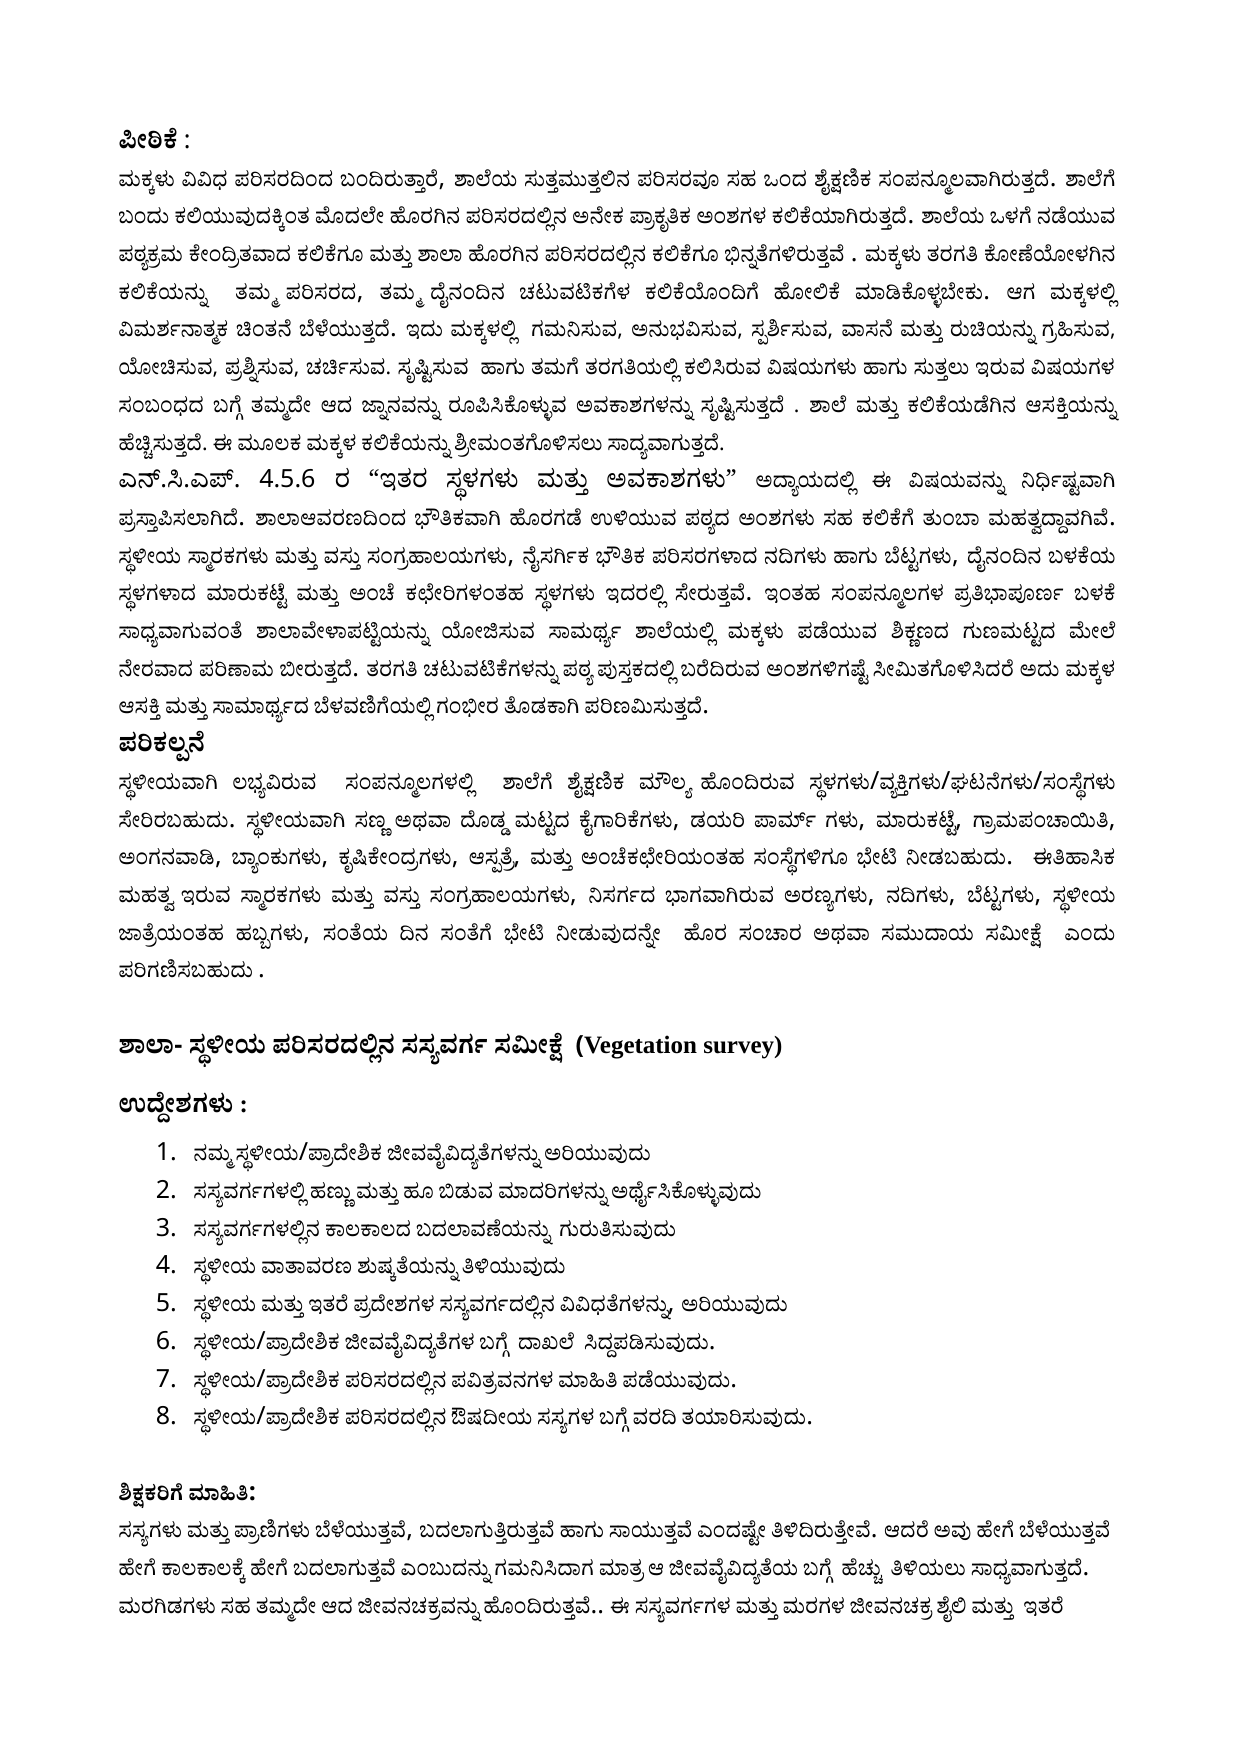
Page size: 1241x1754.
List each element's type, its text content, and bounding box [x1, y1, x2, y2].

list ಸ್ಥಳೀಯ/ಪ್ರಾದೇಶಿಕ ಪರಿಸರದಲ್ಲಿನ ಔಷದೀಯ ಸಸ್ಯಗಳ ಬಗ್ಗೆ ವರದಿ ತಯಾರಿಸುವುದು. [156, 1395, 1122, 1432]
text ಶಿಕ್ಷಕರಿಗೆ ಮಾಹಿತಿ: [118, 1470, 1122, 1508]
list ನಮ್ಮ ಸ್ಥಳೀಯ/ಪ್ರಾದೇಶಿಕ ಜೀವವೈವಿದ್ಯತೆಗಳನ್ನು ಅರಿಯುವುದು [156, 1131, 1122, 1168]
list ಸ್ಥಳೀಯ/ಪ್ರಾದೇಶಿಕ ಪರಿಸರದಲ್ಲಿನ ಪವಿತ್ರವನಗಳ ಮಾಹಿತಿ ಪಡೆಯುವುದು. [156, 1357, 1122, 1395]
text ಉದ್ದೇಶಗಳು : [118, 1089, 1122, 1131]
text ಮಕ್ಕಳು ವಿವಿಧ ಪರಿಸರದಿಂದ ಬಂದಿರುತ್ತಾರೆ, ಶಾಲೆಯ ಸುತ್ತಮುತ್ತಲಿನ ಪರಿಸರವೂ ಸಹ ಒಂದ ಶೈಕ್ಷಣಿಕ ಸಂಪನ್ಮೂಲವಾಗಿರುತ್ತದೆ. ಶಾಲೆಗೆ ಬಂದು ಕಲಿಯುವುದಕ್ಕಿಂತ ಮೊದಲೇ ಹೊರಗಿನ ಪರಿಸರದಲ್ಲಿನ ಅನೇಕ ಪ್ರಾಕೃತಿಕ ಅಂಶಗಳ ಕಲಿಕೆಯಾಗಿರುತ್ತದೆ. ಶಾಲೆಯ ಒಳಗೆ ನಡೆಯುವ ಪಠ್ಯಕ್ರಮ ಕೇಂದ್ರಿತವಾದ ಕಲಿಕೆಗೂ ಮತ್ತು ಶಾಲಾ ಹೊರಗಿನ ಪರಿಸರದಲ್ಲಿನ ಕಲಿಕೆಗೂ ಭಿನ್ನತೆಗಳಿರುತ್ತವೆ . ಮಕ್ಕಳು ತರಗತಿ ಕೋಣೆಯೋಳಗಿನ ಕಲಿಕೆಯನ್ನು ತಮ್ಮ ಪರಿಸರದ, ತಮ್ಮ ದೈನಂದಿನ ಚಟುವಟಿಕಗೆಳ ಕಲಿಕೆಯೊಂದಿಗೆ ಹೋಲಿಕೆ ಮಾಡಿಕೊಳ್ಳಬೇಕು. ಆಗ ಮಕ್ಕಳಲ್ಲಿ ವಿಮರ್ಶನಾತ್ಮಕ ಚಿಂತನೆ ಬೆಳೆಯುತ್ತದೆ. ಇದು ಮಕ್ಕಳಲ್ಲಿ ಗಮನಿಸುವ, ಅನುಭವಿಸುವ, ಸ್ಪರ್ಶಿಸುವ, ವಾಸನೆ ಮತ್ತು ರುಚಿಯನ್ನು ಗ್ರಹಿಸುವ, ಯೋಚಿಸುವ, ಪ್ರಶ್ನಿಸುವ, ಚರ್ಚಿಸುವ. ಸೃಷ್ಟಿಸುವ ಹಾಗು ತಮಗೆ ತರಗತಿಯಲ್ಲಿ ಕಲಿಸಿರುವ ವಿಷಯಗಳು ಹಾಗು ಸುತ್ತಲು ಇರುವ ವಿಷಯಗಳ ಸಂಬಂಧದ ಬಗ್ಗೆ ತಮ್ಮದೇ ಆದ ಜ್ನಾನವನ್ನು ರೂಪಿಸಿಕೊಳ್ಳುವ ಅವಕಾಶಗಳನ್ನು ಸೃಷ್ಟಿಸುತ್ತದೆ . ಶಾಲೆ ಮತ್ತು ಕಲಿಕೆಯಡೆಗಿನ ಆಸಕ್ತಿಯನ್ನು ಹೆಚ್ಚಿಸುತ್ತದೆ. ಈ ಮೂಲಕ ಮಕ್ಕಳ ಕಲಿಕೆಯನ್ನು ಶ್ರೀಮಂತಗೊಳಿಸಲು ಸಾದ್ಯವಾಗುತ್ತದೆ. [118, 156, 1116, 457]
text ಪರಿಕಲ್ಪನೆ [118, 721, 1116, 759]
text ಸಸ್ಯಗಳು ಮತ್ತು ಪ್ರಾಣಿಗಳು ಬೆಳೆಯುತ್ತವೆ, ಬದಲಾಗುತ್ತಿರುತ್ತವೆ ಹಾಗು ಸಾಯುತ್ತವೆ ಎಂದಷ್ಟೇ ತಿಳಿದಿರುತ್ತೇವೆ. ಆದರೆ ಅವು ಹೇಗೆ ಬೆಳೆಯುತ್ತವೆ ಹೇಗೆ ಕಾಲಕಾಲಕ್ಕೆ ಹೇಗೆ ಬದಲಾಗುತ್ತವೆ ಎಂಬುದನ್ನು ಗಮನಿಸಿದಾಗ ಮಾತ್ರ ಆ ಜೀವವೈವಿದ್ಯತೆಯ ಬಗ್ಗೆ ಹೆಚ್ಚು ತಿಳಿಯಲು ಸಾಧ್ಯವಾಗುತ್ತದೆ. ಮರಗಿಡಗಳು ಸಹ ತಮ್ಮದೇ ಆದ ಜೀವನಚಕ್ರವನ್ನು ಹೊಂದಿರುತ್ತವೆ.. ಈ ಸಸ್ಯವರ್ಗಗಳ ಮತ್ತು ಮರಗಳ ಜೀವನಚಕ್ರ ಶೈಲಿ ಮತ್ತು ಇತರೆ [118, 1508, 1122, 1621]
list ಸ್ಥಳೀಯ ವಾತಾವರಣ ಶುಷ್ಕತೆಯನ್ನು ತಿಳಿಯುವುದು [156, 1244, 1122, 1282]
text ಎನ್.ಸಿ.ಎಪ್. 4.5.6 ರ “ಇತರ ಸ್ಥಳಗಳು ಮತ್ತು ಅವಕಾಶಗಳು” ಅದ್ಯಾಯದಲ್ಲಿ ಈ ವಿಷಯವನ್ನು ನಿರ್ಧಿಷ್ಟವಾಗಿ ಪ್ರಸ್ತಾಪಿಸಲಾಗಿದೆ. ಶಾಲಾಆವರಣದಿಂದ ಭೌತಿಕವಾಗಿ ಹೊರಗಡೆ ಉಳಿಯುವ ಪಠ್ಯದ ಅಂಶಗಳು ಸಹ ಕಲಿಕೆಗೆ ತುಂಬಾ ಮಹತ್ವದ್ದಾವಗಿವೆ. ಸ್ಥಳೀಯ ಸ್ಮಾರಕಗಳು ಮತ್ತು ವಸ್ತು ಸಂಗ್ರಹಾಲಯಗಳು, ನೈಸರ್ಗಿಕ ಭೌತಿಕ ಪರಿಸರಗಳಾದ ನದಿಗಳು ಹಾಗು ಬೆಟ್ಟಗಳು, ದೈನಂದಿನ ಬಳಕೆಯ ಸ್ಥಳಗಳಾದ ಮಾರುಕಟ್ಟೆ ಮತ್ತು ಅಂಚೆ ಕಛೇರಿಗಳಂತಹ ಸ್ಥಳಗಳು ಇದರಲ್ಲಿ ಸೇರುತ್ತವೆ. ಇಂತಹ ಸಂಪನ್ಮೂಲಗಳ ಪ್ರತಿಭಾಪೂರ್ಣ ಬಳಕೆ ಸಾಧ್ಯವಾಗುವಂತೆ ಶಾಲಾವೇಳಾಪಟ್ಟಿಯನ್ನು ಯೋಜಿಸುವ ಸಾಮರ್ಥ್ಯ ಶಾಲೆಯಲ್ಲಿ ಮಕ್ಕಳು ಪಡೆಯುವ ಶಿಕ್ಣಣದ ಗುಣಮಟ್ಟದ ಮೇಲೆ ನೇರವಾದ ಪರಿಣಾಮ ಬೀರುತ್ತದೆ. ತರಗತಿ ಚಟುವಟಿಕೆಗಳನ್ನು ಪಠ್ಯ ಪುಸ್ತಕದಲ್ಲಿ ಬರೆದಿರುವ ಅಂಶಗಳಿಗಷ್ಟೆ ಸೀಮಿತಗೊಳಿಸಿದರೆ ಅದು ಮಕ್ಕಳ ಆಸಕ್ತಿ ಮತ್ತು ಸಾಮಾರ್ಥ್ಯದ ಬೆಳವಣಿಗೆಯಲ್ಲಿ ಗಂಭೀರ ತೊಡಕಾಗಿ ಪರಿಣಮಿಸುತ್ತದೆ. [118, 457, 1116, 721]
text ಸ್ಥಳೀಯವಾಗಿ ಲಭ್ಯವಿರುವ ಸಂಪನ್ಮೂಲಗಳಲ್ಲಿ ಶಾಲೆಗೆ ಶೈಕ್ಷಣಿಕ ಮೌಲ್ಯ ಹೊಂದಿರುವ ಸ್ಥಳಗಳು/ವ್ಯಕ್ತಿಗಳು/ಘಟನೆಗಳು/ಸಂಸ್ಥೆಗಳು ಸೇರಿರಬಹುದು. ಸ್ಥಳೀಯವಾಗಿ ಸಣ್ಣ ಅಥವಾ ದೊಡ್ಡ ಮಟ್ಟದ ಕೈಗಾರಿಕೆಗಳು, ಡಯರಿ ಪಾರ್ಮ್ ಗಳು, ಮಾರುಕಟ್ಟೆ, ಗ್ರಾಮಪಂಚಾಯಿತಿ, ಅಂಗನವಾಡಿ, ಬ್ಯಾಂಕುಗಳು, ಕೃಷಿಕೇಂದ್ರಗಳು, ಆಸ್ಪತ್ರೆ, ಮತ್ತು ಅಂಚೆಕಛೇರಿಯಂತಹ ಸಂಸ್ಥೆಗಳಿಗೂ ಭೇಟಿ ನೀಡಬಹುದು. ಈತಿಹಾಸಿಕ ಮಹತ್ವ ಇರುವ ಸ್ಮಾರಕಗಳು ಮತ್ತು ವಸ್ತು ಸಂಗ್ರಹಾಲಯಗಳು, ನಿಸರ್ಗದ ಭಾಗವಾಗಿರುವ ಅರಣ್ಯಗಳು, ನದಿಗಳು, ಬೆಟ್ಟಗಳು, ಸ್ಥಳೀಯ ಜಾತ್ರೆಯಂತಹ ಹಬ್ಬಗಳು, ಸಂತೆಯ ದಿನ ಸಂತೆಗೆ ಭೇಟಿ ನೀಡುವುದನ್ನೇ ಹೊರ ಸಂಚಾರ ಅಥವಾ ಸಮುದಾಯ ಸಮೀಕ್ಷೆ ಎಂದು ಪರಿಗಣಿಸಬಹುದು . [118, 759, 1116, 985]
list ಸಸ್ಯವರ್ಗಗಳಲ್ಲಿ ಹಣ್ಣು ಮತ್ತು ಹೂ ಬಿಡುವ ಮಾದರಿಗಳನ್ನು ಅರ್ಥೈಸಿಕೊಳ್ಳುವುದು [156, 1168, 1122, 1206]
list ಸಸ್ಯವರ್ಗಗಳಲ್ಲಿನ ಕಾಲಕಾಲದ ಬದಲಾವಣೆಯನ್ನು ಗುರುತಿಸುವುದು [156, 1206, 1122, 1244]
list ಸ್ಥಳೀಯ ಮತ್ತು ಇತರೆ ಪ್ರದೇಶಗಳ ಸಸ್ಯವರ್ಗದಲ್ಲಿನ ವಿವಿಧತೆಗಳನ್ನು, ಅರಿಯುವುದು [156, 1282, 1122, 1319]
text ಶಾಲಾ- ಸ್ಥಳೀಯ ಪರಿಸರದಲ್ಲಿನ ಸಸ್ಯವರ್ಗ ಸಮೀಕ್ಷೆ (Vegetation survey) [118, 1023, 1116, 1061]
text ಪೀಠಿಕೆ : [118, 118, 1116, 156]
list ಸ್ಥಳೀಯ/ಪ್ರಾದೇಶಿಕ ಜೀವವೈವಿದ್ಯತೆಗಳ ಬಗ್ಗೆ ದಾಖಲೆ ಸಿದ್ದಪಡಿಸುವುದು. [156, 1319, 1122, 1357]
